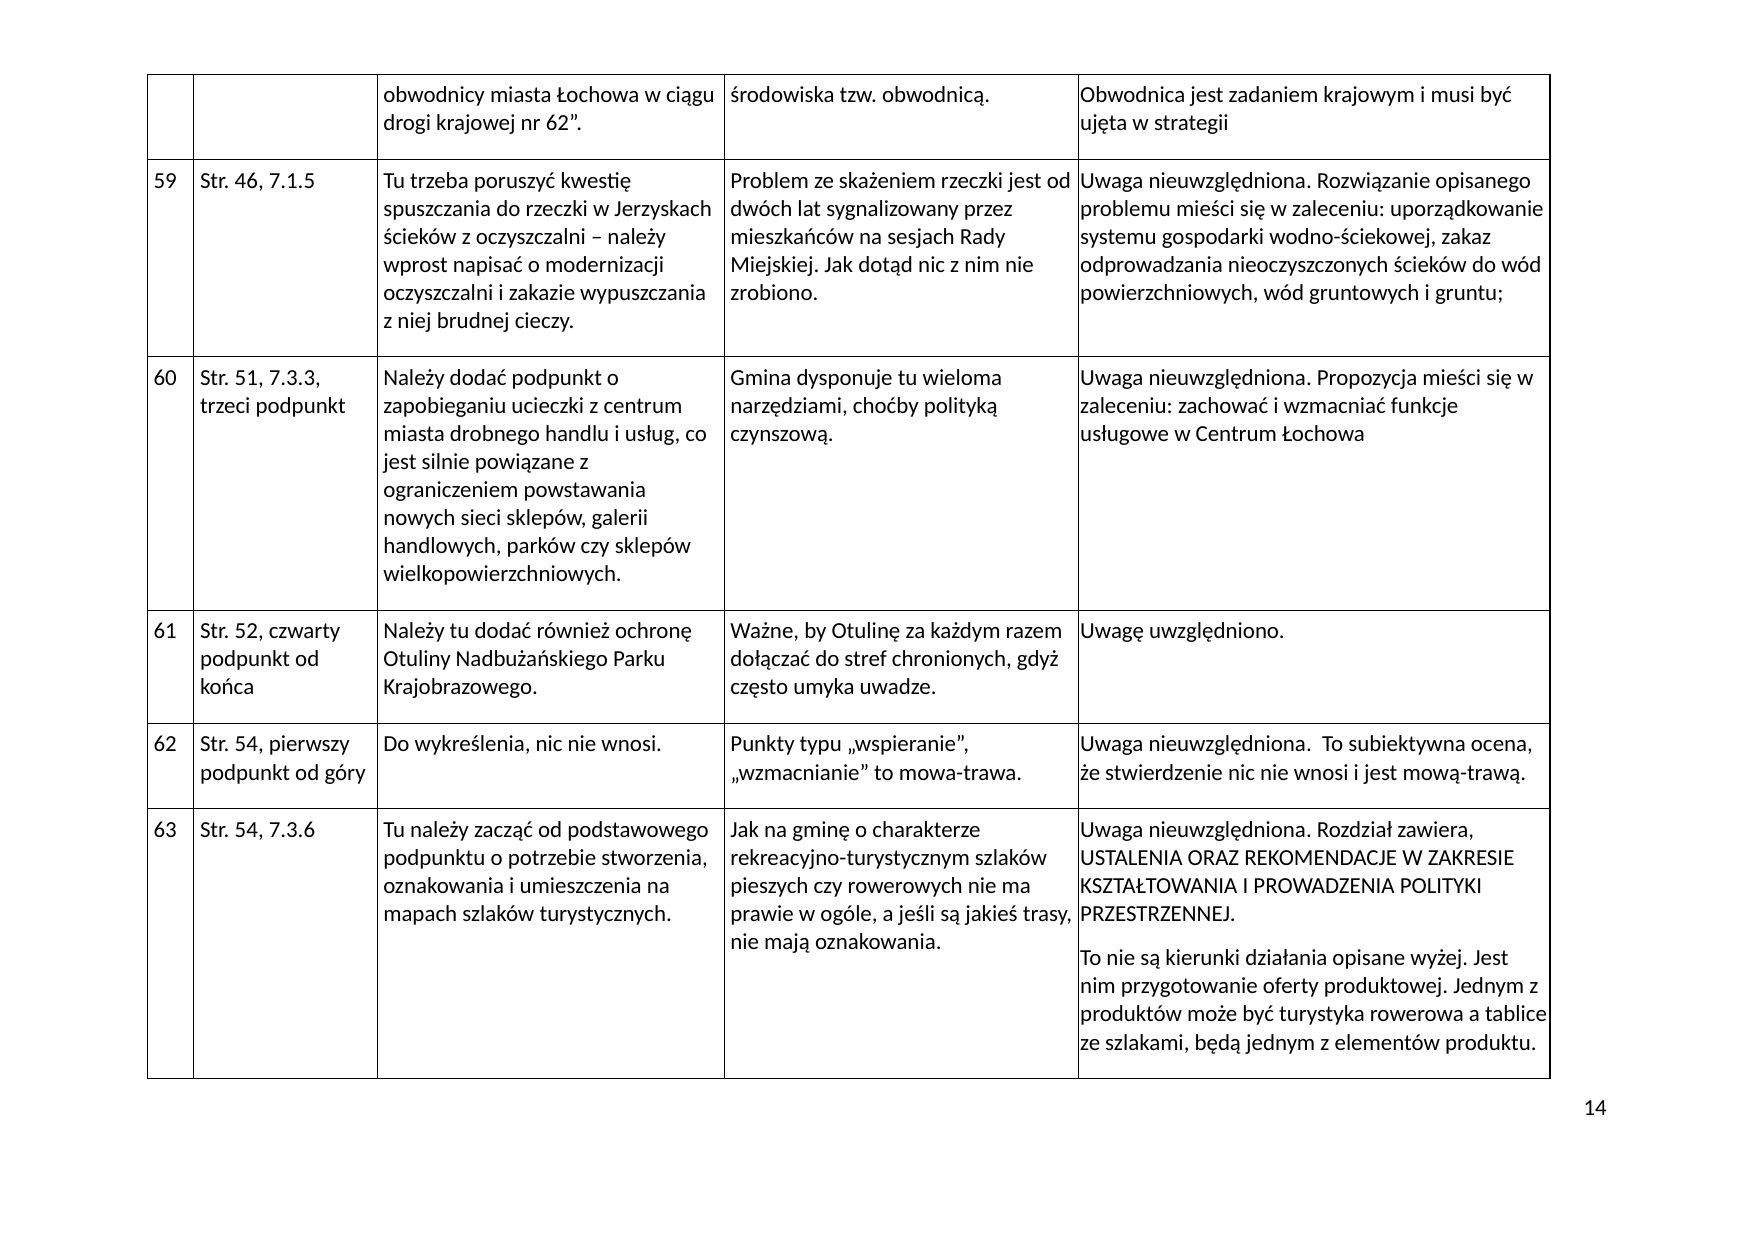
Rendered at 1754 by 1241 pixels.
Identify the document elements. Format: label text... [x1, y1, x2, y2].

table_cell Tu trzeba poruszyć kwestię spuszczania do rzeczki w Jerzyskach ścieków z oczyszczalni – należy wprost napisać o modernizacji oczyszczalni i zakazie wypuszczania z niej brudnej cieczy. [378, 160, 724, 356]
table_cell Problem ze skażeniem rzeczki jest od dwóch lat sygnalizowany przez mieszkańców na sesjach Rady Miejskiej. Jak dotąd nic z nim nie zrobiono. [725, 160, 1078, 356]
table_cell 63 [148, 809, 193, 1078]
table_cell Str. 46, 7.1.5 [194, 160, 377, 356]
table_cell Str. 54, pierwszy podpunkt od góry [194, 724, 377, 808]
table_cell [148, 75, 193, 159]
table_cell Punkty typu „wspieranie”, „wzmacnianie” to mowa-trawa. [725, 724, 1078, 808]
table_cell Uwaga nieuwzględniona. Propozycja mieści się w zaleceniu: zachować i wzmacniać funkcje usługowe w Centrum Łochowa [1079, 357, 1549, 609]
table_cell Obwodnica jest zadaniem krajowym i musi być ujęta w strategii [1079, 75, 1549, 159]
table_cell Uwagę uwzględniono. [1079, 611, 1549, 723]
table_cell Uwaga nieuwzględniona. To subiektywna ocena, że stwierdzenie nic nie wnosi i jest mową-trawą. [1079, 724, 1549, 808]
table_cell Tu należy zacząć od podstawowego podpunktu o potrzebie stworzenia, oznakowania i umieszczenia na mapach szlaków turystycznych. [378, 809, 724, 1078]
table_cell Uwaga nieuwzględniona. Rozdział zawiera, USTALENIA ORAZ REKOMENDACJE W ZAKRESIE KSZTAŁTOWANIA I PROWADZENIA POLITYKI PRZESTRZENNEJ. To nie są kierunki działania opisane wyżej. Jest nim przygotowanie oferty produktowej. Jednym z produktów może być turystyka rowerowa a tablice ze szlakami, będą jednym z elementów produktu. [1079, 809, 1549, 1078]
table_cell Gmina dysponuje tu wieloma narzędziami, choćby polityką czynszową. [725, 357, 1078, 609]
table_cell 59 [148, 160, 193, 356]
table_cell 60 [148, 357, 193, 609]
table_cell Str. 54, 7.3.6 [194, 809, 377, 1078]
table_cell Należy tu dodać również ochronę Otuliny Nadbużańskiego Parku Krajobrazowego. [378, 611, 724, 723]
table_cell obwodnicy miasta Łochowa w ciągu drogi krajowej nr 62”. [378, 75, 724, 159]
table_cell Str. 51, 7.3.3, trzeci podpunkt [194, 357, 377, 609]
table_cell 61 [148, 611, 193, 723]
table_cell Jak na gminę o charakterze rekreacyjno-turystycznym szlaków pieszych czy rowerowych nie ma prawie w ogóle, a jeśli są jakieś trasy, nie mają oznakowania. [725, 809, 1078, 1078]
table_cell środowiska tzw. obwodnicą. [725, 75, 1078, 159]
table_cell Do wykreślenia, nic nie wnosi. [378, 724, 724, 808]
table_cell Ważne, by Otulinę za każdym razem dołączać do stref chronionych, gdyż często umyka uwadze. [725, 611, 1078, 723]
table_cell 62 [148, 724, 193, 808]
table_cell Należy dodać podpunkt o zapobieganiu ucieczki z centrum miasta drobnego handlu i usług, co jest silnie powiązane z ograniczeniem powstawania nowych sieci sklepów, galerii handlowych, parków czy sklepów wielkopowierzchniowych. [378, 357, 724, 609]
table_cell Uwaga nieuwzględniona. Rozwiązanie opisanego problemu mieści się w zaleceniu: uporządkowanie systemu gospodarki wodno-ściekowej, zakaz odprowadzania nieoczyszczonych ścieków do wód powierzchniowych, wód gruntowych i gruntu; [1079, 160, 1549, 356]
table_cell Str. 52, czwarty podpunkt od końca [194, 611, 377, 723]
table_cell [194, 75, 377, 159]
